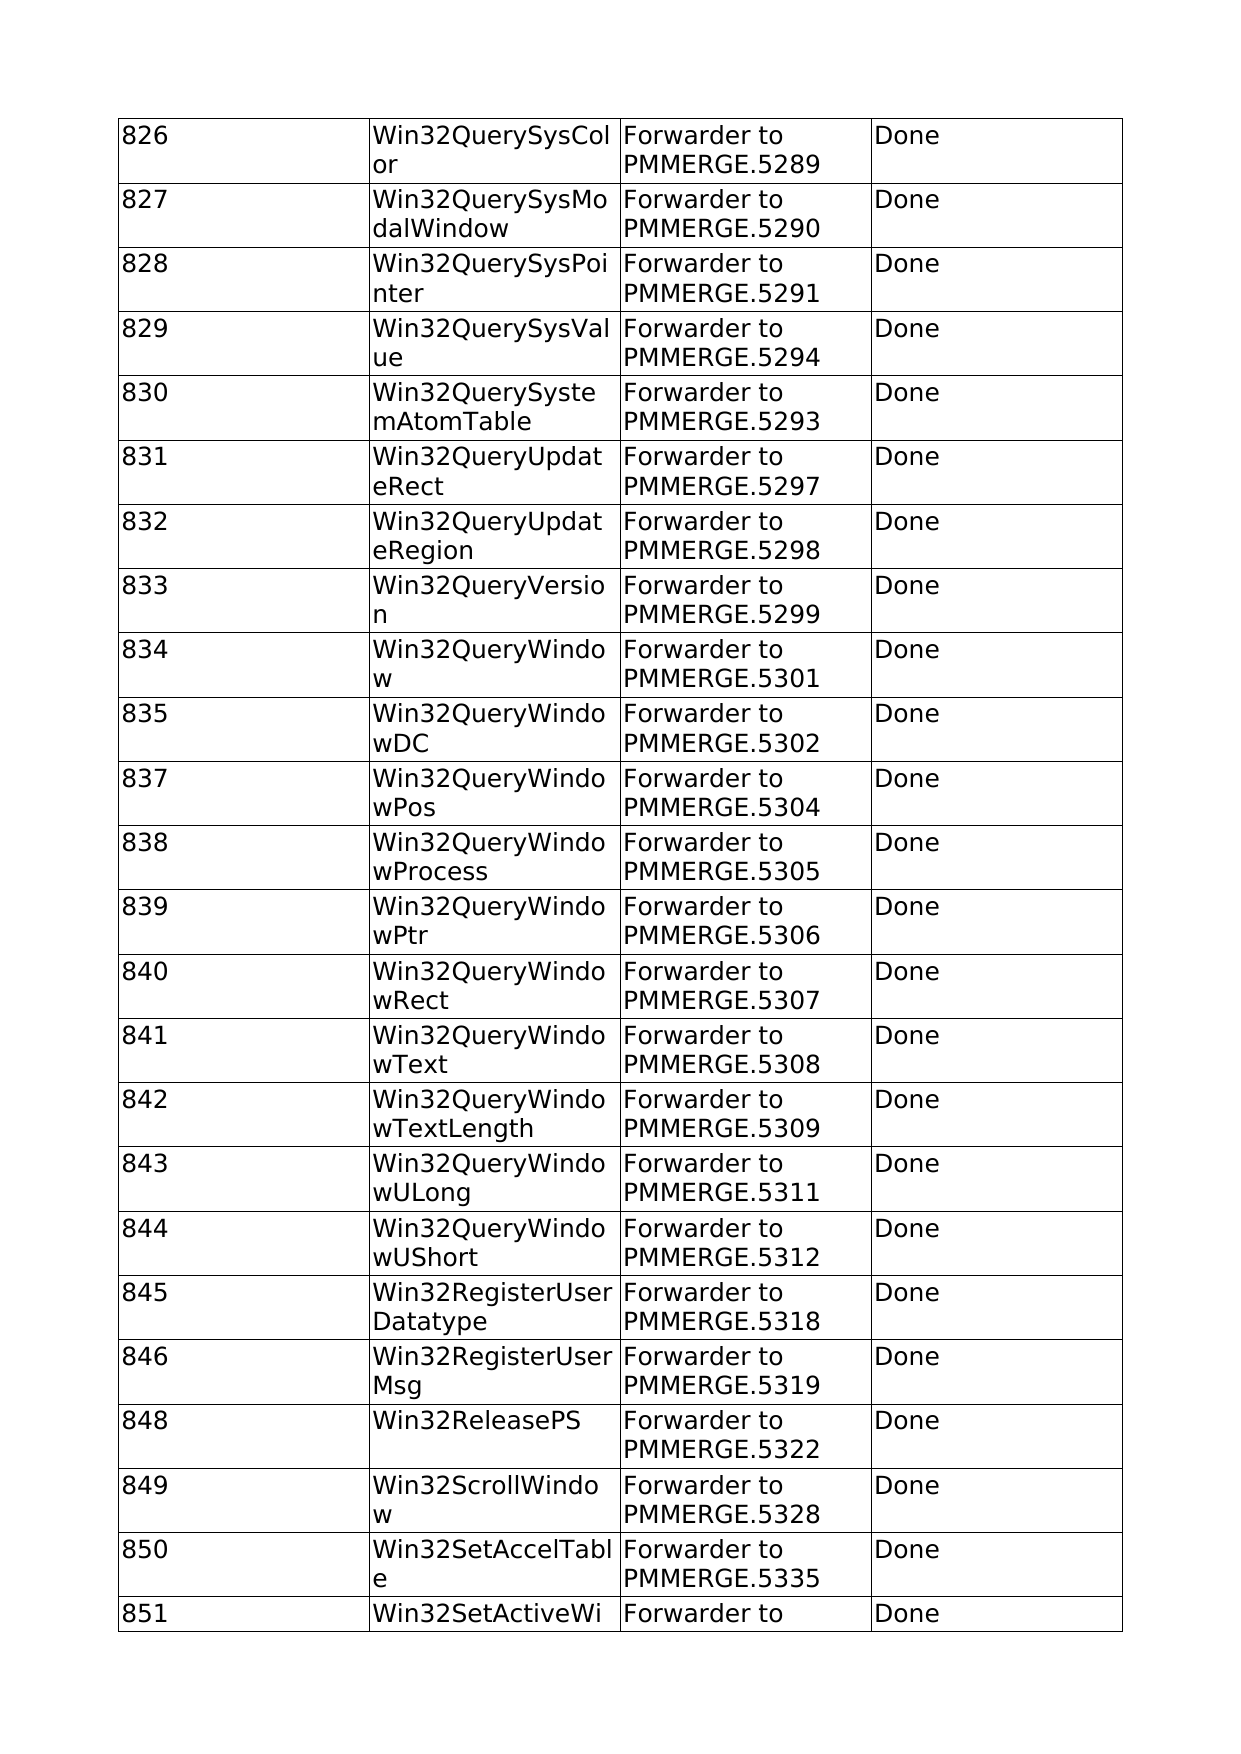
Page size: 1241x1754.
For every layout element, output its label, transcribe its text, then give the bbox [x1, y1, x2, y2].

table_cell Done [872, 1019, 1122, 1082]
table_cell Done [872, 890, 1122, 954]
table_cell 834 [119, 633, 369, 697]
table_cell Done [872, 569, 1122, 632]
table_cell Forwarder to PMMERGE.5302 [621, 698, 871, 761]
table_cell Forwarder to PMMERGE.5291 [621, 248, 871, 311]
table_cell Win32QueryWindowTextLength [370, 1083, 620, 1146]
table_cell Win32QueryWindowProcess [370, 826, 620, 889]
table_cell Win32QueryWindowRect [370, 955, 620, 1018]
table_cell Win32QuerySysValue [370, 312, 620, 375]
table_cell Forwarder to [621, 1597, 871, 1631]
table_cell Done [872, 312, 1122, 375]
table_cell 846 [119, 1340, 369, 1403]
table_cell Forwarder to PMMERGE.5293 [621, 376, 871, 439]
table_cell Done [872, 119, 1122, 182]
table_cell Forwarder to PMMERGE.5294 [621, 312, 871, 375]
table_cell Done [872, 248, 1122, 311]
table_cell Win32QuerySysModalWindow [370, 184, 620, 247]
table_cell Done [872, 633, 1122, 697]
table_cell 851 [119, 1597, 369, 1631]
table_cell 835 [119, 698, 369, 761]
table_cell 844 [119, 1212, 369, 1275]
table_cell 848 [119, 1405, 369, 1468]
table_cell 845 [119, 1276, 369, 1339]
table_cell Done [872, 698, 1122, 761]
table_cell Forwarder to PMMERGE.5308 [621, 1019, 871, 1082]
table_cell 841 [119, 1019, 369, 1082]
table_cell 826 [119, 119, 369, 182]
table_cell Forwarder to PMMERGE.5307 [621, 955, 871, 1018]
table_cell Win32SetActiveWi [370, 1597, 620, 1631]
table_cell 829 [119, 312, 369, 375]
table_cell 831 [119, 441, 369, 504]
table_cell Done [872, 1147, 1122, 1211]
table_cell Win32QueryWindowUShort [370, 1212, 620, 1275]
table_cell Forwarder to PMMERGE.5290 [621, 184, 871, 247]
table_cell Forwarder to PMMERGE.5289 [621, 119, 871, 182]
table_cell 840 [119, 955, 369, 1018]
table_cell Done [872, 762, 1122, 825]
table_cell 828 [119, 248, 369, 311]
table_cell Win32QueryUpdateRegion [370, 505, 620, 568]
table_cell Win32SetAccelTable [370, 1533, 620, 1596]
table_cell Forwarder to PMMERGE.5322 [621, 1405, 871, 1468]
table_cell 837 [119, 762, 369, 825]
table_cell Forwarder to PMMERGE.5319 [621, 1340, 871, 1403]
table_cell Done [872, 1276, 1122, 1339]
table_cell Forwarder to PMMERGE.5318 [621, 1276, 871, 1339]
table_cell Win32QueryWindow [370, 633, 620, 697]
table_cell Done [872, 184, 1122, 247]
table_cell Done [872, 1405, 1122, 1468]
table_cell Done [872, 1083, 1122, 1146]
table_cell Done [872, 955, 1122, 1018]
table_cell 827 [119, 184, 369, 247]
table_cell Forwarder to PMMERGE.5309 [621, 1083, 871, 1146]
table_cell Forwarder to PMMERGE.5305 [621, 826, 871, 889]
table_cell 833 [119, 569, 369, 632]
table_cell Forwarder to PMMERGE.5328 [621, 1469, 871, 1532]
table_cell Done [872, 1533, 1122, 1596]
table_cell Forwarder to PMMERGE.5299 [621, 569, 871, 632]
table_cell Win32QueryWindowULong [370, 1147, 620, 1211]
table_cell 842 [119, 1083, 369, 1146]
table_cell Forwarder to PMMERGE.5335 [621, 1533, 871, 1596]
table_cell Done [872, 1212, 1122, 1275]
table_cell 850 [119, 1533, 369, 1596]
table_cell Forwarder to PMMERGE.5301 [621, 633, 871, 697]
table_cell Win32QuerySystemAtomTable [370, 376, 620, 439]
table_cell Forwarder to PMMERGE.5298 [621, 505, 871, 568]
table_cell Done [872, 1597, 1122, 1631]
table_cell Forwarder to PMMERGE.5312 [621, 1212, 871, 1275]
table_cell Win32QueryWindowDC [370, 698, 620, 761]
table_cell Forwarder to PMMERGE.5304 [621, 762, 871, 825]
table_cell Done [872, 505, 1122, 568]
table_cell Win32ScrollWindow [370, 1469, 620, 1532]
table_cell Win32RegisterUserDatatype [370, 1276, 620, 1339]
table_cell Done [872, 441, 1122, 504]
table_cell Done [872, 376, 1122, 439]
table_cell Forwarder to PMMERGE.5311 [621, 1147, 871, 1211]
table_cell Done [872, 826, 1122, 889]
table_cell Win32QueryWindowPos [370, 762, 620, 825]
table_cell Win32QueryWindowText [370, 1019, 620, 1082]
table_cell Win32QueryWindowPtr [370, 890, 620, 954]
table_cell Win32QueryUpdateRect [370, 441, 620, 504]
table_cell Done [872, 1469, 1122, 1532]
table_cell Forwarder to PMMERGE.5306 [621, 890, 871, 954]
table_cell Win32ReleasePS [370, 1405, 620, 1468]
table_cell 839 [119, 890, 369, 954]
table_cell Win32QuerySysColor [370, 119, 620, 182]
table_cell Done [872, 1340, 1122, 1403]
table_cell Win32QuerySysPointer [370, 248, 620, 311]
table_cell Win32RegisterUserMsg [370, 1340, 620, 1403]
table_cell 830 [119, 376, 369, 439]
table_cell 843 [119, 1147, 369, 1211]
table_cell Win32QueryVersion [370, 569, 620, 632]
table_cell 849 [119, 1469, 369, 1532]
table_cell 832 [119, 505, 369, 568]
table_cell 838 [119, 826, 369, 889]
table_cell Forwarder to PMMERGE.5297 [621, 441, 871, 504]
